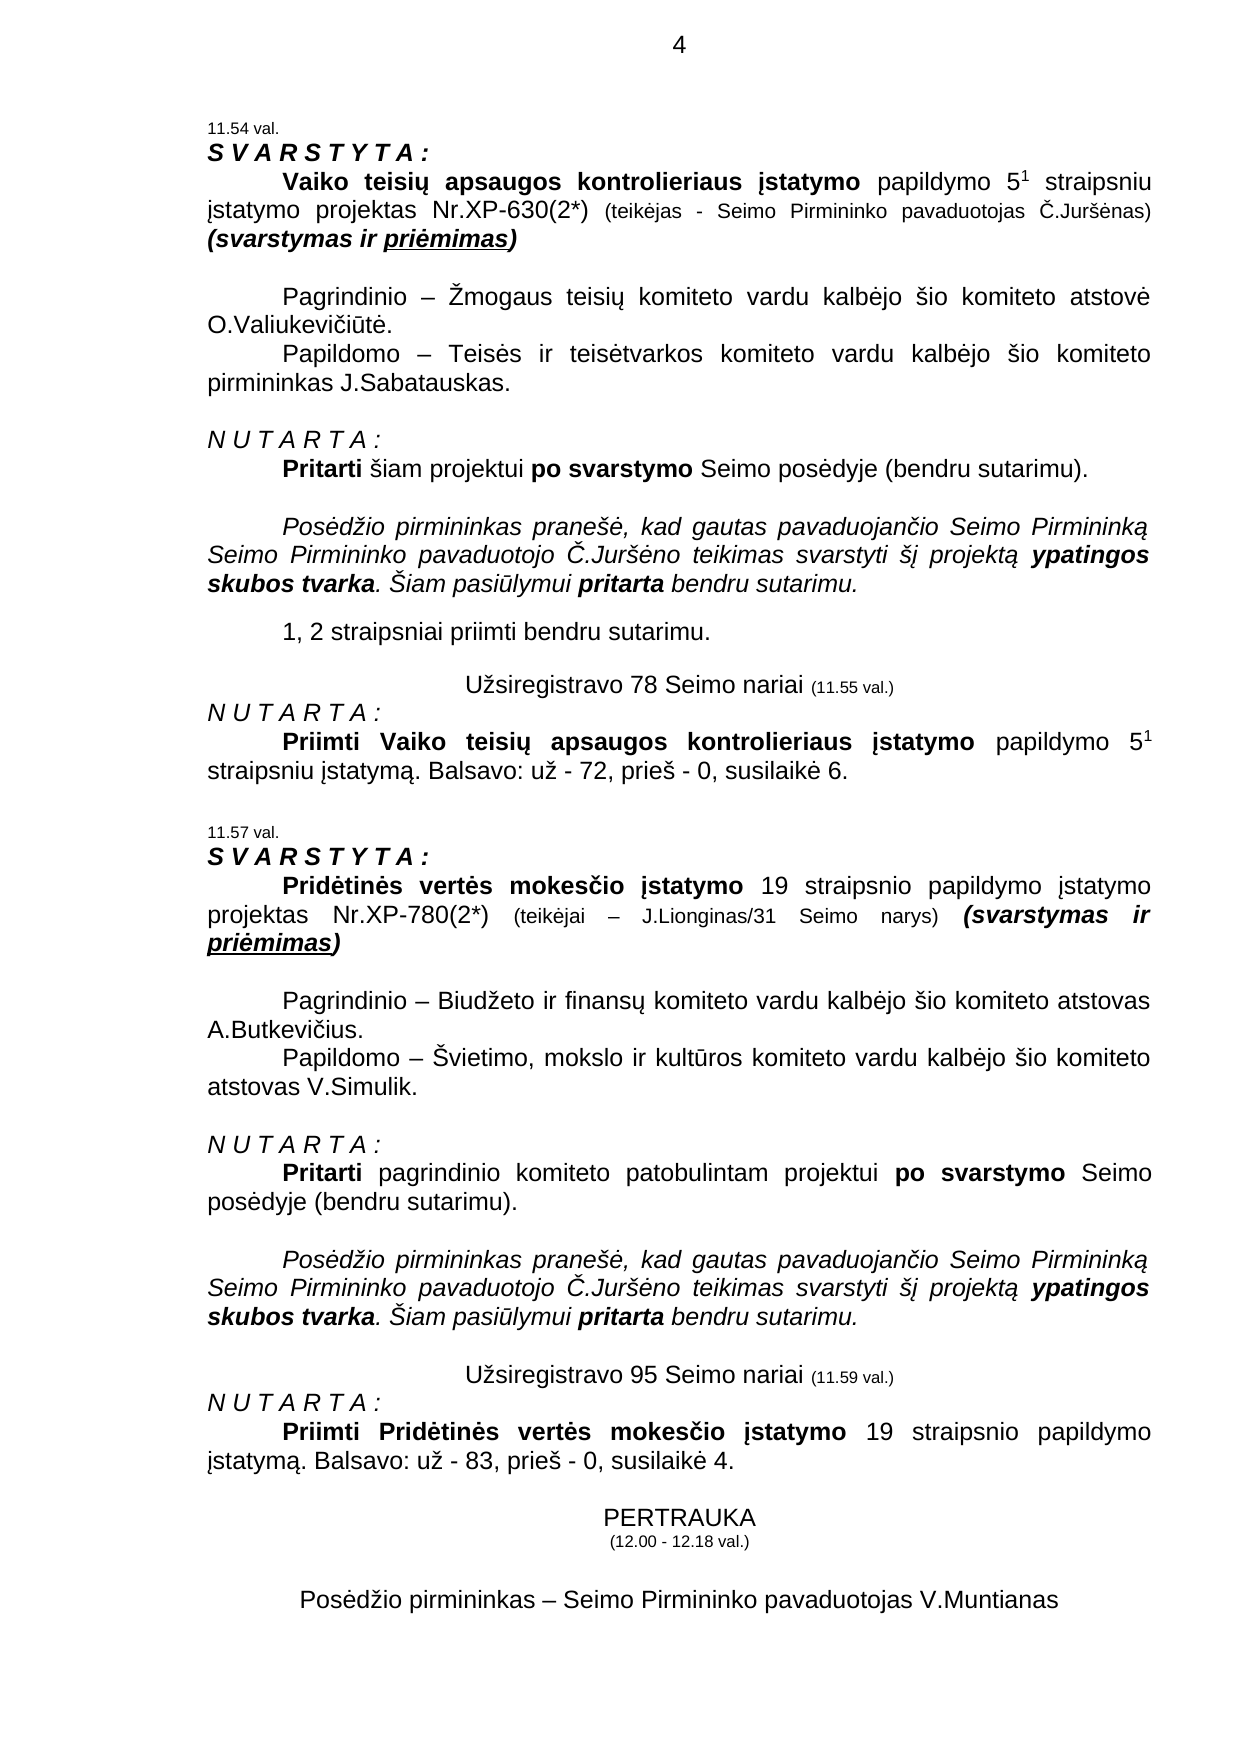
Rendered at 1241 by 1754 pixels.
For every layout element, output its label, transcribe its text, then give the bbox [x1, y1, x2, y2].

text N U T A R T A : [207, 1388, 1152, 1417]
text Pagrindinio – Biudžeto ir finansų komiteto vardu kalbėjo šio komiteto atstovas A.Butkevičius. [207, 986, 1152, 1043]
text S V A R S T Y T A : [207, 138, 1152, 166]
text Pritarti pagrindinio komiteto patobulintam projektui po svarstymo Seimo posėdyje (bendru sutarimu). [207, 1158, 1152, 1216]
text N U T A R T A : [207, 1130, 1152, 1158]
text Papildomo – Švietimo, mokslo ir kultūros komiteto vardu kalbėjo šio komiteto atstovas V.Simulik. [207, 1043, 1152, 1101]
text N U T A R T A : [207, 698, 1152, 727]
text Pritarti šiam projektui po svarstymo Seimo posėdyje (bendru sutarimu). [207, 454, 1152, 483]
text 1, 2 straipsniai priimti bendru sutarimu. [207, 617, 1152, 646]
text 11.54 val. [207, 118, 1152, 138]
text Vaiko teisių apsaugos kontrolieriaus įstatymo papildymo 51 straipsniu įstatymo projektas Nr.XP-630(2*) (teikėjas - Seimo Pirmininko pavaduotojas Č.Juršėnas) (svarstymas ir priėmimas) [207, 166, 1152, 253]
text Pagrindinio – Žmogaus teisių komiteto vardu kalbėjo šio komiteto atstovė O.Valiukevičiūtė. [207, 281, 1152, 339]
text S V A R S T Y T A : [207, 842, 1152, 871]
text Užsiregistravo 95 Seimo nariai (11.59 val.) [207, 1360, 1152, 1388]
text N U T A R T A : [207, 425, 1152, 454]
text Užsiregistravo 78 Seimo nariai (11.55 val.) [207, 669, 1152, 698]
text Posėdžio pirmininkas pranešė, kad gautas pavaduojančio Seimo Pirmininką Seimo Pirmininko pavaduotojo Č.Juršėno teikimas svarstyti šį projektą ypatingos skubos tvarka. Šiam pasiūlymui pritarta bendru sutarimu. [207, 1245, 1152, 1331]
text Papildomo – Teisės ir teisėtvarkos komiteto vardu kalbėjo šio komiteto pirmininkas J.Sabatauskas. [207, 339, 1152, 396]
text PERTRAUKA [207, 1503, 1152, 1532]
text Priimti Pridėtinės vertės mokesčio įstatymo 19 straipsnio papildymo įstatymą. Balsavo: už - 83, prieš - 0, susilaikė 4. [207, 1417, 1152, 1475]
text Pridėtinės vertės mokesčio įstatymo 19 straipsnio papildymo įstatymo projektas Nr.XP-780(2*) (teikėjai – J.Lionginas/31 Seimo narys) (svarstymas ir priėmimas) [207, 871, 1152, 957]
text Posėdžio pirmininkas pranešė, kad gautas pavaduojančio Seimo Pirmininką Seimo Pirmininko pavaduotojo Č.Juršėno teikimas svarstyti šį projektą ypatingos skubos tvarka. Šiam pasiūlymui pritarta bendru sutarimu. [207, 511, 1152, 598]
text 11.57 val. [207, 823, 1152, 842]
text Posėdžio pirmininkas – Seimo Pirmininko pavaduotojas V.Muntianas [207, 1585, 1152, 1614]
text (12.00 - 12.18 val.) [207, 1532, 1152, 1551]
text Priimti Vaiko teisių apsaugos kontrolieriaus įstatymo papildymo 51 straipsniu įstatymą. Balsavo: už - 72, prieš - 0, susilaikė 6. [207, 727, 1152, 784]
